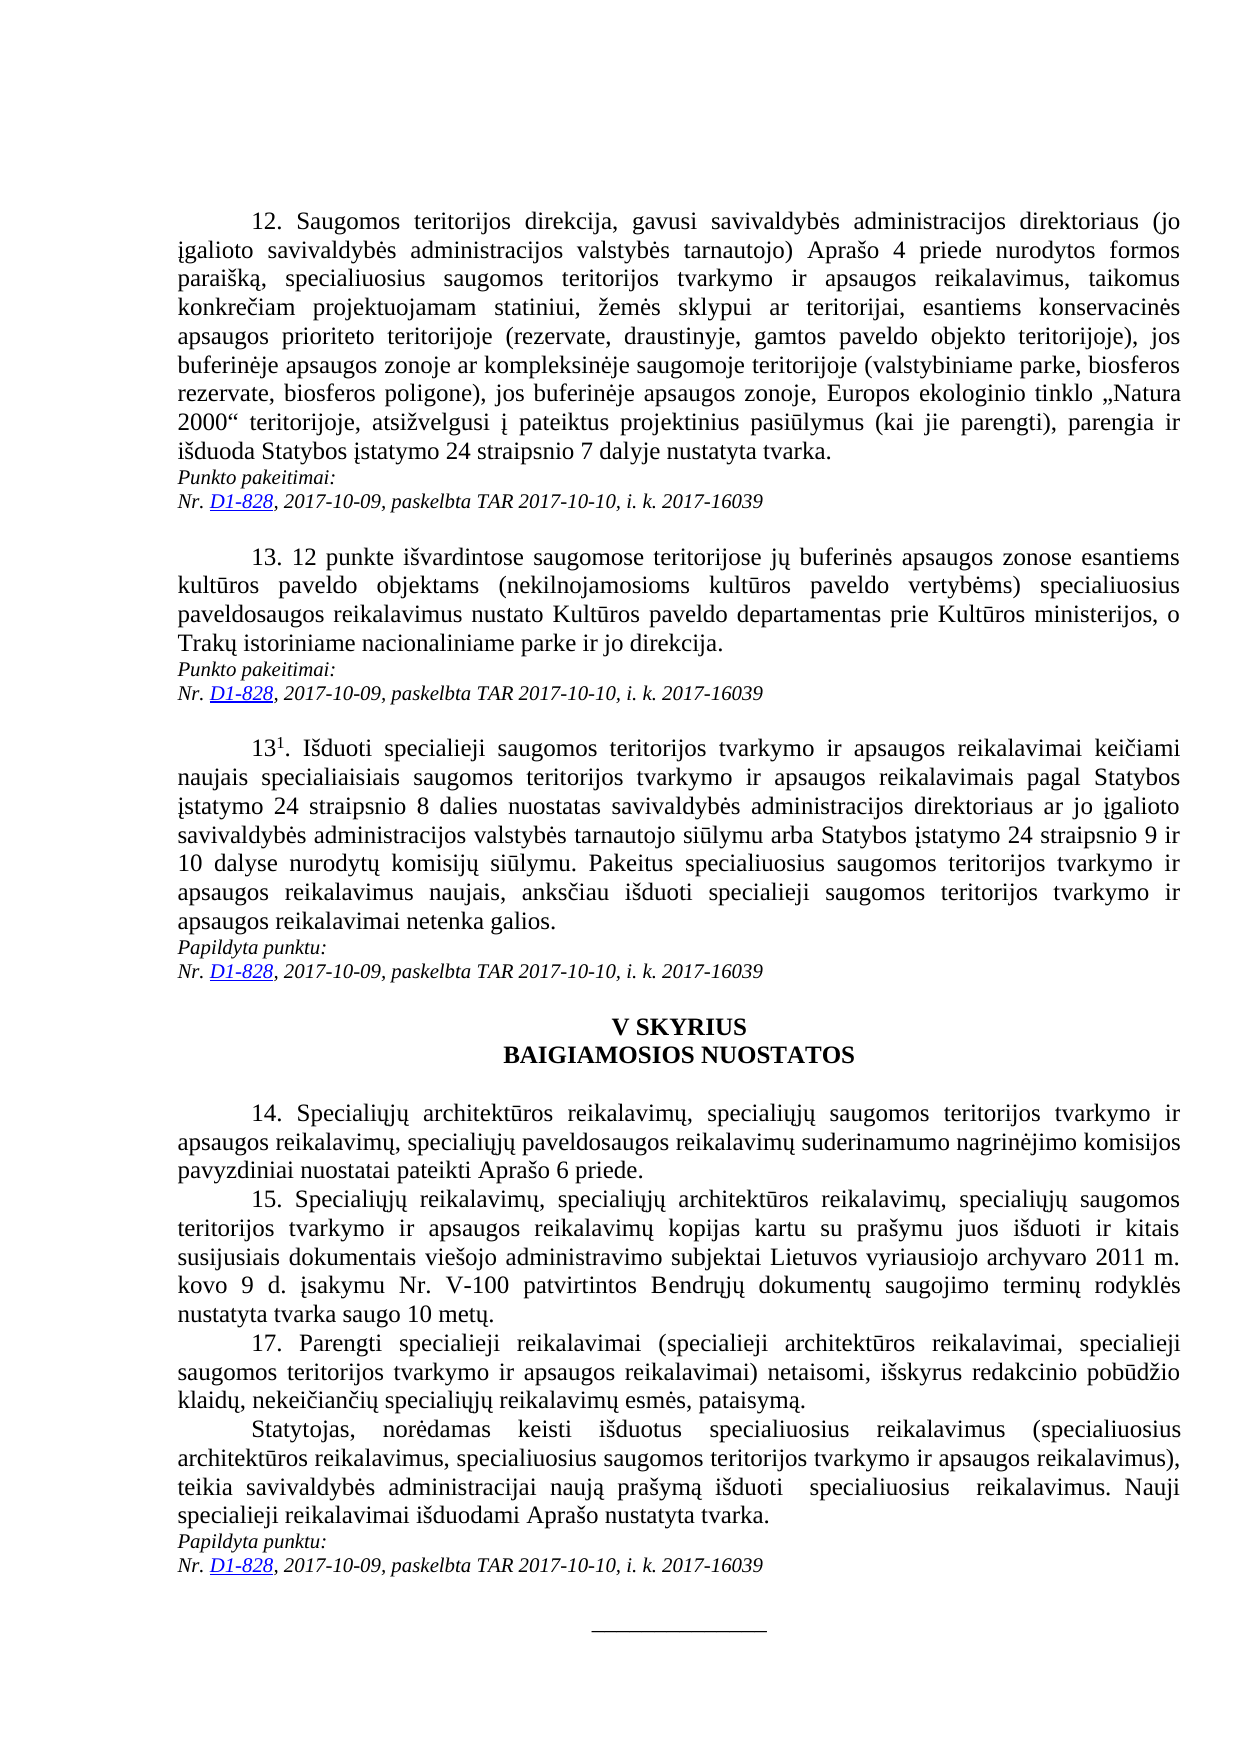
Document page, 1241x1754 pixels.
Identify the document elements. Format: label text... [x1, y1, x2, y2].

text 17. Parengti specialieji reikalavimai (specialieji architektūros reikalavimai, specialieji saugomos teritorijos tvarkymo ir apsaugos reikalavimai) netaisomi, išskyrus redakcinio pobūdžio klaidų, nekeičiančių specialiųjų reikalavimų esmės, pataisymą. [177, 1328, 1181, 1414]
text Nr. D1-828, 2017-10-09, paskelbta TAR 2017-10-10, i. k. 2017-16039 [177, 489, 1181, 513]
text Punkto pakeitimai: [177, 657, 1181, 681]
text 14. Specialiųjų architektūros reikalavimų, specialiųjų saugomos teritorijos tvarkymo ir apsaugos reikalavimų, specialiųjų paveldosaugos reikalavimų suderinamumo nagrinėjimo komisijos pavyzdiniai nuostatai pateikti Aprašo 6 priede. [177, 1098, 1181, 1184]
text Nr. D1-828, 2017-10-09, paskelbta TAR 2017-10-10, i. k. 2017-16039 [177, 959, 1181, 983]
text Punkto pakeitimai: [177, 465, 1181, 489]
text 12. Saugomos teritorijos direkcija, gavusi savivaldybės administracijos direktoriaus (jo įgalioto savivaldybės administracijos valstybės tarnautojo) Aprašo 4 priede nurodytos formos paraišką, specialiuosius saugomos teritorijos tvarkymo ir apsaugos reikalavimus, taikomus konkrečiam projektuojamam statiniui, žemės sklypui ar teritorijai, esantiems konservacinės apsaugos prioriteto teritorijoje (rezervate, draustinyje, gamtos paveldo objekto teritorijoje), jos buferinėje apsaugos zonoje ar kompleksinėje saugomoje teritorijoje (valstybiniame parke, biosferos rezervate, biosferos poligone), jos buferinėje apsaugos zonoje, Europos ekologinio tinklo „Natura 2000“ teritorijoje, atsižvelgusi į pateiktus projektinius pasiūlymus (kai jie parengti), parengia ir išduoda Statybos įstatymo 24 straipsnio 7 dalyje nustatyta tvarka. [177, 206, 1181, 465]
text Papildyta punktu: [177, 935, 1181, 959]
text ______________ [177, 1606, 1181, 1635]
text Statytojas, norėdamas keisti išduotus specialiuosius reikalavimus (specialiuosius architektūros reikalavimus, specialiuosius saugomos teritorijos tvarkymo ir apsaugos reikalavimus), teikia savivaldybės administracijai naują prašymą išduoti specialiuosius reikalavimus. Nauji specialieji reikalavimai išduodami Aprašo nustatyta tvarka. [177, 1414, 1181, 1529]
text 15. Specialiųjų reikalavimų, specialiųjų architektūros reikalavimų, specialiųjų saugomos teritorijos tvarkymo ir apsaugos reikalavimų kopijas kartu su prašymu juos išduoti ir kitais susijusiais dokumentais viešojo administravimo subjektai Lietuvos vyriausiojo archyvaro 2011 m. kovo 9 d. įsakymu Nr. V-100 patvirtintos Bendrųjų dokumentų saugojimo terminų rodyklės nustatyta tvarka saugo 10 metų. [177, 1184, 1181, 1328]
text V SKYRIUS [177, 1012, 1181, 1040]
text 13. 12 punkte išvardintose saugomose teritorijose jų buferinės apsaugos zonose esantiems kultūros paveldo objektams (nekilnojamosioms kultūros paveldo vertybėms) specialiuosius paveldosaugos reikalavimus nustato Kultūros paveldo departamentas prie Kultūros ministerijos, o Trakų istoriniame nacionaliniame parke ir jo direkcija. [177, 542, 1181, 657]
text Nr. D1-828, 2017-10-09, paskelbta TAR 2017-10-10, i. k. 2017-16039 [177, 1553, 1181, 1577]
text Nr. D1-828, 2017-10-09, paskelbta TAR 2017-10-10, i. k. 2017-16039 [177, 681, 1181, 705]
text BAIGIAMOSIOS NUOSTATOS [177, 1040, 1181, 1069]
text Papildyta punktu: [177, 1529, 1181, 1553]
text 131. Išduoti specialieji saugomos teritorijos tvarkymo ir apsaugos reikalavimai keičiami naujais specialiaisiais saugomos teritorijos tvarkymo ir apsaugos reikalavimais pagal Statybos įstatymo 24 straipsnio 8 dalies nuostatas savivaldybės administracijos direktoriaus ar jo įgalioto savivaldybės administracijos valstybės tarnautojo siūlymu arba Statybos įstatymo 24 straipsnio 9 ir 10 dalyse nurodytų komisijų siūlymu. Pakeitus specialiuosius saugomos teritorijos tvarkymo ir apsaugos reikalavimus naujais, anksčiau išduoti specialieji saugomos teritorijos tvarkymo ir apsaugos reikalavimai netenka galios. [177, 733, 1181, 935]
